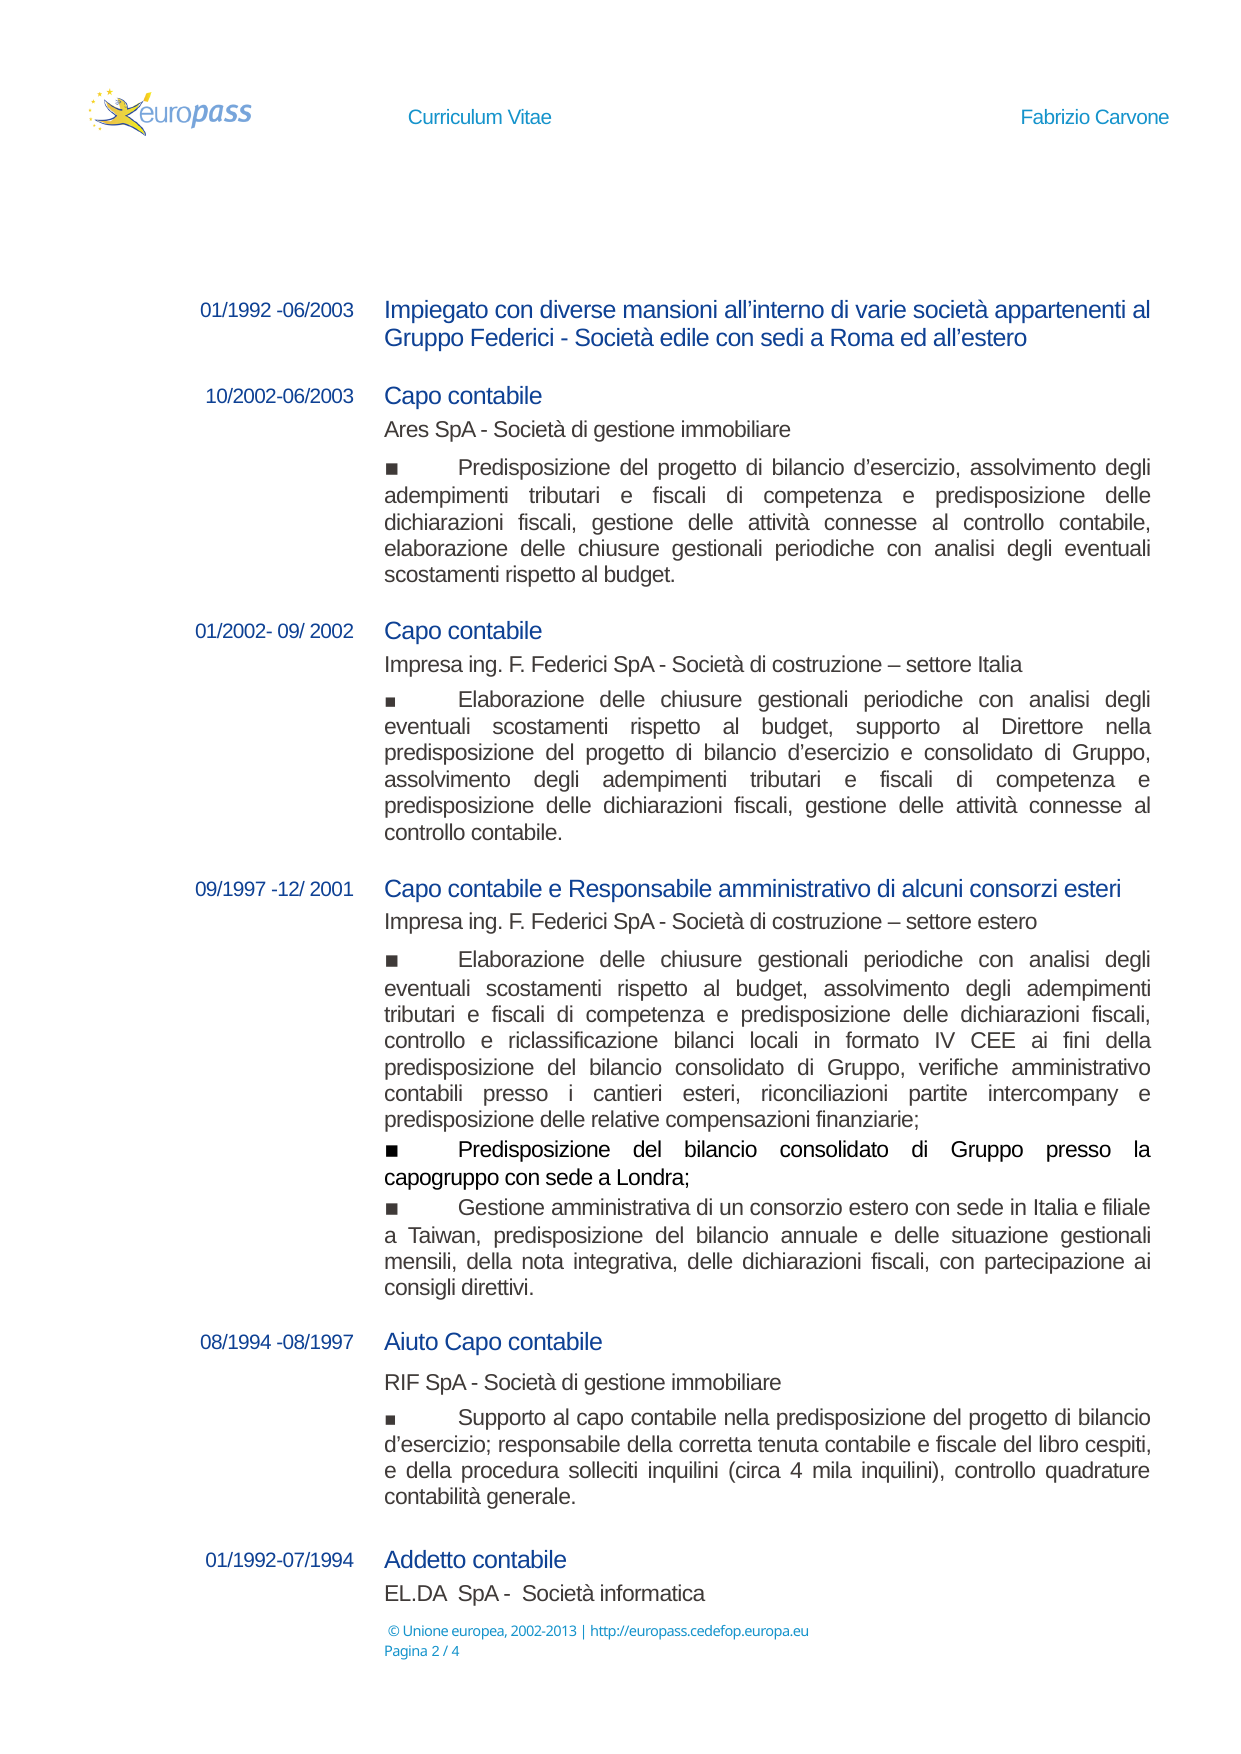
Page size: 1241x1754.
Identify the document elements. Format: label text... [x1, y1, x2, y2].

table_cell Predisposizione del progetto di bilancio d’esercizio, assolvimento degli adempimenti tributari e fiscali di competenza e predisposizione delle dichiarazioni fiscali, gestione delle attività connesse al controllo contabile, elaborazione delle chiusure gestionali periodiche con analisi degli eventuali scostamenti rispetto al budget. [384, 451, 1169, 587]
table_cell Supporto al capo contabile nella predisposizione del progetto di bilancio d’esercizio; responsabile della corretta tenuta contabile e fiscale del libro cespiti, e della procedura solleciti inquilini (circa 4 mila inquilini), controllo quadrature contabilità generale. [384, 1404, 1169, 1509]
table_cell Capo contabile [384, 616, 1169, 645]
table_cell 09/1997 -12/ 2001 [89, 874, 384, 1327]
table_cell Impiegato con diverse mansioni all’interno di varie società appartenenti al Gruppo Federici - Società edile con sedi a Roma ed all’estero [384, 295, 1169, 352]
table_cell RIF SpA - Società di gestione immobiliare [384, 1363, 1169, 1404]
table_cell 01/1992 -06/2003 [89, 295, 384, 352]
table_cell 08/1994 -08/1997 [89, 1327, 384, 1545]
table_cell [384, 845, 1169, 873]
table_cell 01/1992-07/1994 [89, 1545, 384, 1616]
table_cell Ares SpA - Società di gestione immobiliare [384, 410, 1169, 451]
table_cell [384, 171, 1169, 295]
table_cell Aiuto Capo contabile [384, 1327, 1169, 1362]
table_cell Impresa ing. F. Federici SpA - Società di costruzione – settore estero [384, 902, 1169, 943]
table_cell Capo contabile e Responsabile amministrativo di alcuni consorzi esteri [384, 874, 1169, 902]
table_cell [384, 352, 1169, 381]
table_cell Elaborazione delle chiusure gestionali periodiche con analisi degli eventuali scostamenti rispetto al budget, assolvimento degli adempimenti tributari e fiscali di competenza e predisposizione delle dichiarazioni fiscali, controllo e riclassificazione bilanci locali in formato IV CEE ai fini della predisposizione del bilancio consolidato di Gruppo, verifiche amministrativo contabili presso i cantieri esteri, riconciliazioni partite intercompany e predisposizione delle relative compensazioni finanziarie; Predisposizione del bilancio consolidato di Gruppo presso la capogruppo con sede a Londra; Gestione amministrativa di un consorzio estero con sede in Italia e filiale a Taiwan, predisposizione del bilancio annuale e delle situazione gestionali mensili, della nota integrativa, delle dichiarazioni fiscali, con partecipazione ai consigli direttivi. [384, 944, 1169, 1327]
table_cell [384, 1510, 1169, 1545]
table_cell 01/2002- 09/ 2002 [89, 616, 384, 873]
table_cell Capo contabile [384, 381, 1169, 410]
table_cell EL.DA SpA - Società informatica [384, 1580, 1169, 1616]
table_cell 10/2002-06/2003 [89, 381, 384, 616]
table_cell [384, 588, 1169, 616]
table_cell [89, 171, 384, 295]
table_cell Elaborazione delle chiusure gestionali periodiche con analisi degli eventuali scostamenti rispetto al budget, supporto al Direttore nella predisposizione del progetto di bilancio d’esercizio e consolidato di Gruppo, assolvimento degli adempimenti tributari e fiscali di competenza e predisposizione delle dichiarazioni fiscali, gestione delle attività connesse al controllo contabile. [384, 686, 1169, 845]
table_cell Addetto contabile [384, 1545, 1169, 1580]
table_cell Impresa ing. F. Federici SpA - Società di costruzione – settore Italia [384, 645, 1169, 686]
table_cell [89, 352, 384, 381]
